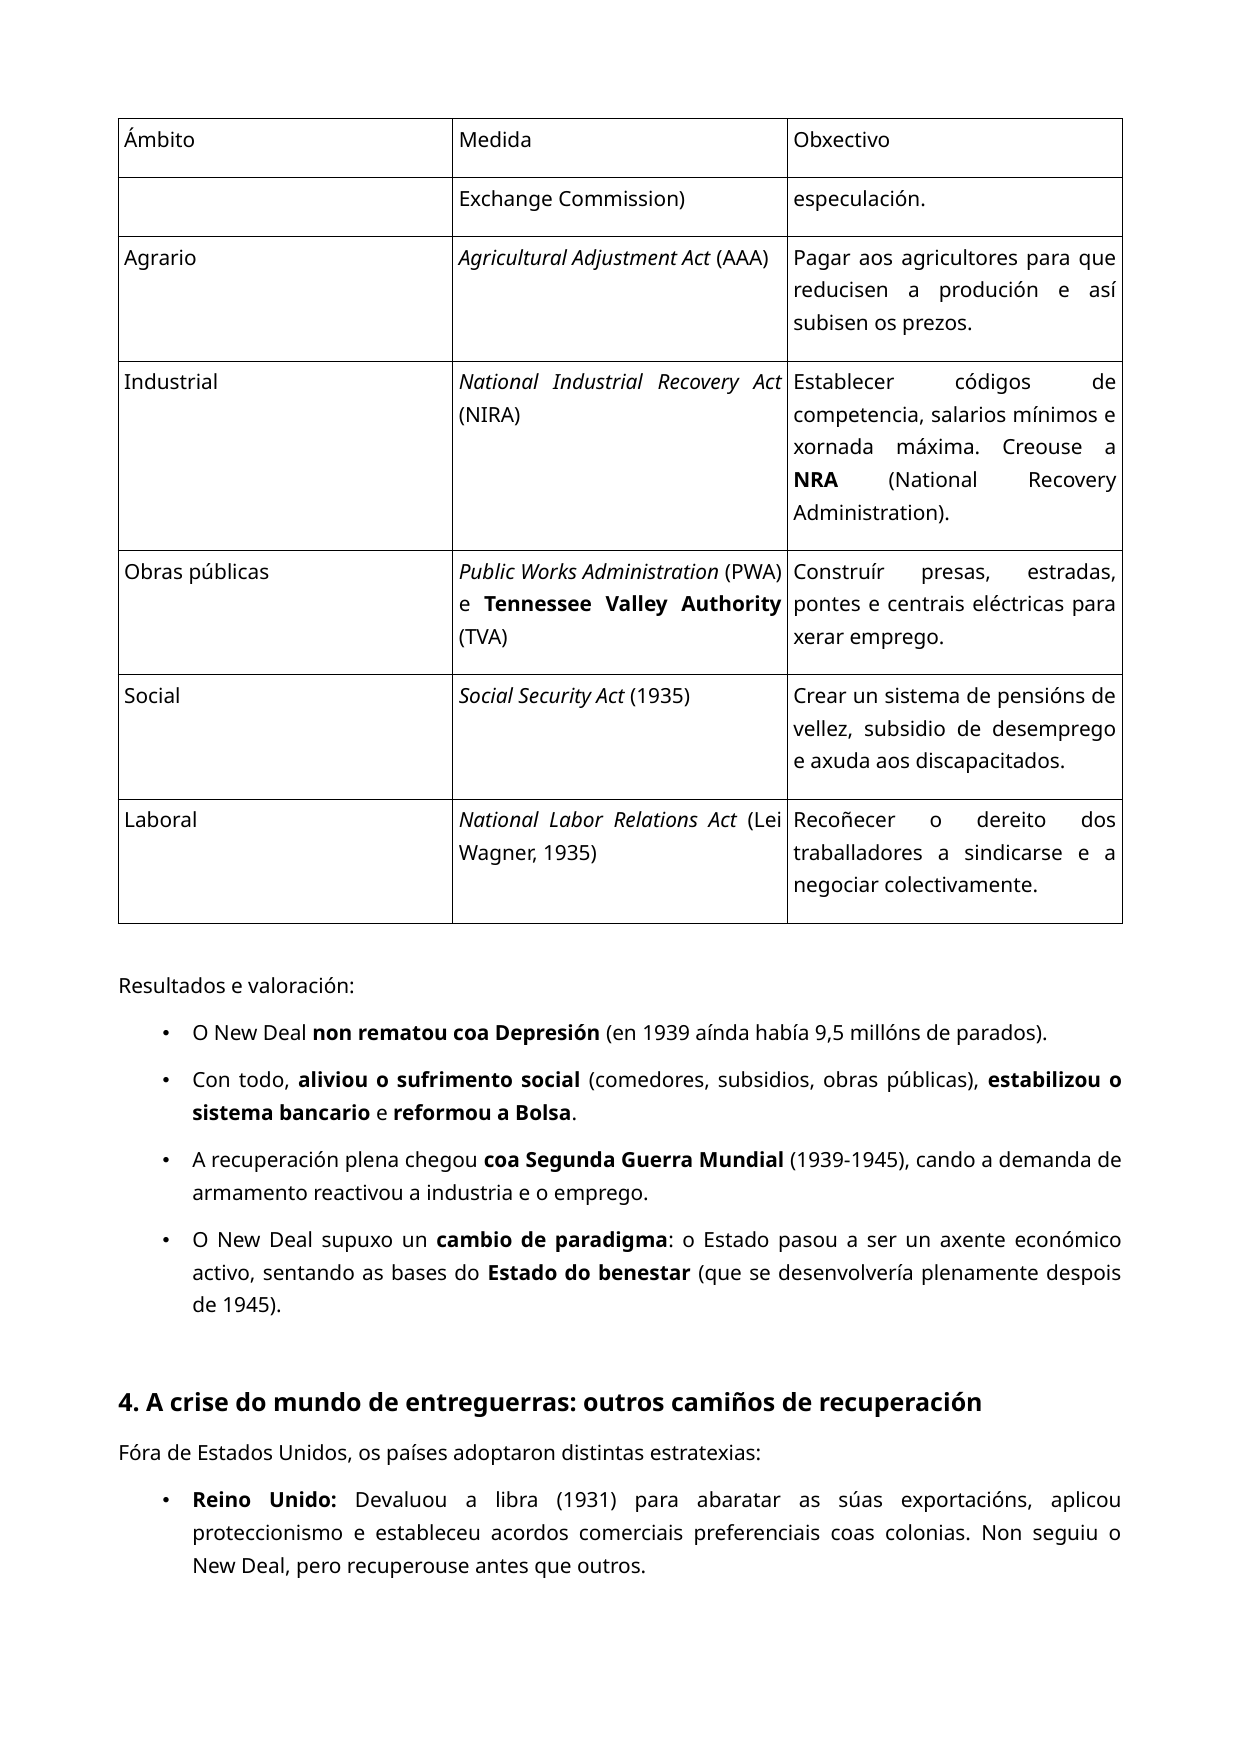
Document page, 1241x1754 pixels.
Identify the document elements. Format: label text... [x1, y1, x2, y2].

table_header Medida [453, 119, 787, 177]
list A recuperación plena chegou coa Segunda Guerra Mundial (1939-1945), cando a demanda de armamento reactivou a industria e o emprego. [162, 1145, 1122, 1206]
table_cell Social [119, 675, 452, 798]
list O New Deal supuxo un cambio de paradigma: o Estado pasou a ser un axente económico activo, sentando as bases do Estado do benestar (que se desenvolvería plenamente despois de 1945). [162, 1225, 1122, 1319]
table_cell Agrario [119, 237, 452, 361]
table_header Ámbito [119, 119, 452, 177]
table_cell Agricultural Adjustment Act (AAA) [453, 237, 787, 361]
table_cell National Industrial Recovery Act (NIRA) [453, 362, 787, 550]
table_cell especulación. [788, 178, 1122, 236]
list O New Deal non rematou coa Depresión (en 1939 aínda había 9,5 millóns de parados). [162, 1018, 1122, 1047]
table_cell Obras públicas [119, 551, 452, 674]
table_cell National Labor Relations Act (Lei Wagner, 1935) [453, 800, 787, 923]
text Fóra de Estados Unidos, os países adoptaron distintas estratexias: [118, 1438, 1122, 1467]
table_cell Industrial [119, 362, 452, 550]
text Resultados e valoración: [118, 971, 1122, 999]
table_cell Establecer códigos de competencia, salarios mínimos e xornada máxima. Creouse a NRA (National Recovery Administration). [788, 362, 1122, 550]
table_cell Exchange Commission) [453, 178, 787, 236]
list Reino Unido: Devaluou a libra (1931) para abaratar as súas exportacións, aplicou proteccionismo e estableceu acordos comerciais preferenciais coas colonias. Non seguiu o New Deal, pero recuperouse antes que outros. [162, 1486, 1122, 1579]
table_cell Social Security Act (1935) [453, 675, 787, 798]
list Con todo, aliviou o sufrimento social (comedores, subsidios, obras públicas), estabilizou o sistema bancario e reformou a Bolsa. [162, 1065, 1122, 1126]
table_cell Recoñecer o dereito dos traballadores a sindicarse e a negociar colectivamente. [788, 800, 1122, 923]
table_cell Crear un sistema de pensións de vellez, subsidio de desemprego e axuda aos discapacitados. [788, 675, 1122, 798]
text 4. A crise do mundo de entreguerras: outros camiños de recuperación [118, 1384, 1122, 1419]
table_cell Public Works Administration (PWA) e Tennessee Valley Authority (TVA) [453, 551, 787, 674]
table_cell [119, 178, 452, 236]
table_header Obxectivo [788, 119, 1122, 177]
table_cell Laboral [119, 800, 452, 923]
table_cell Pagar aos agricultores para que reducisen a produción e así subisen os prezos. [788, 237, 1122, 361]
table_cell Construír presas, estradas, pontes e centrais eléctricas para xerar emprego. [788, 551, 1122, 674]
